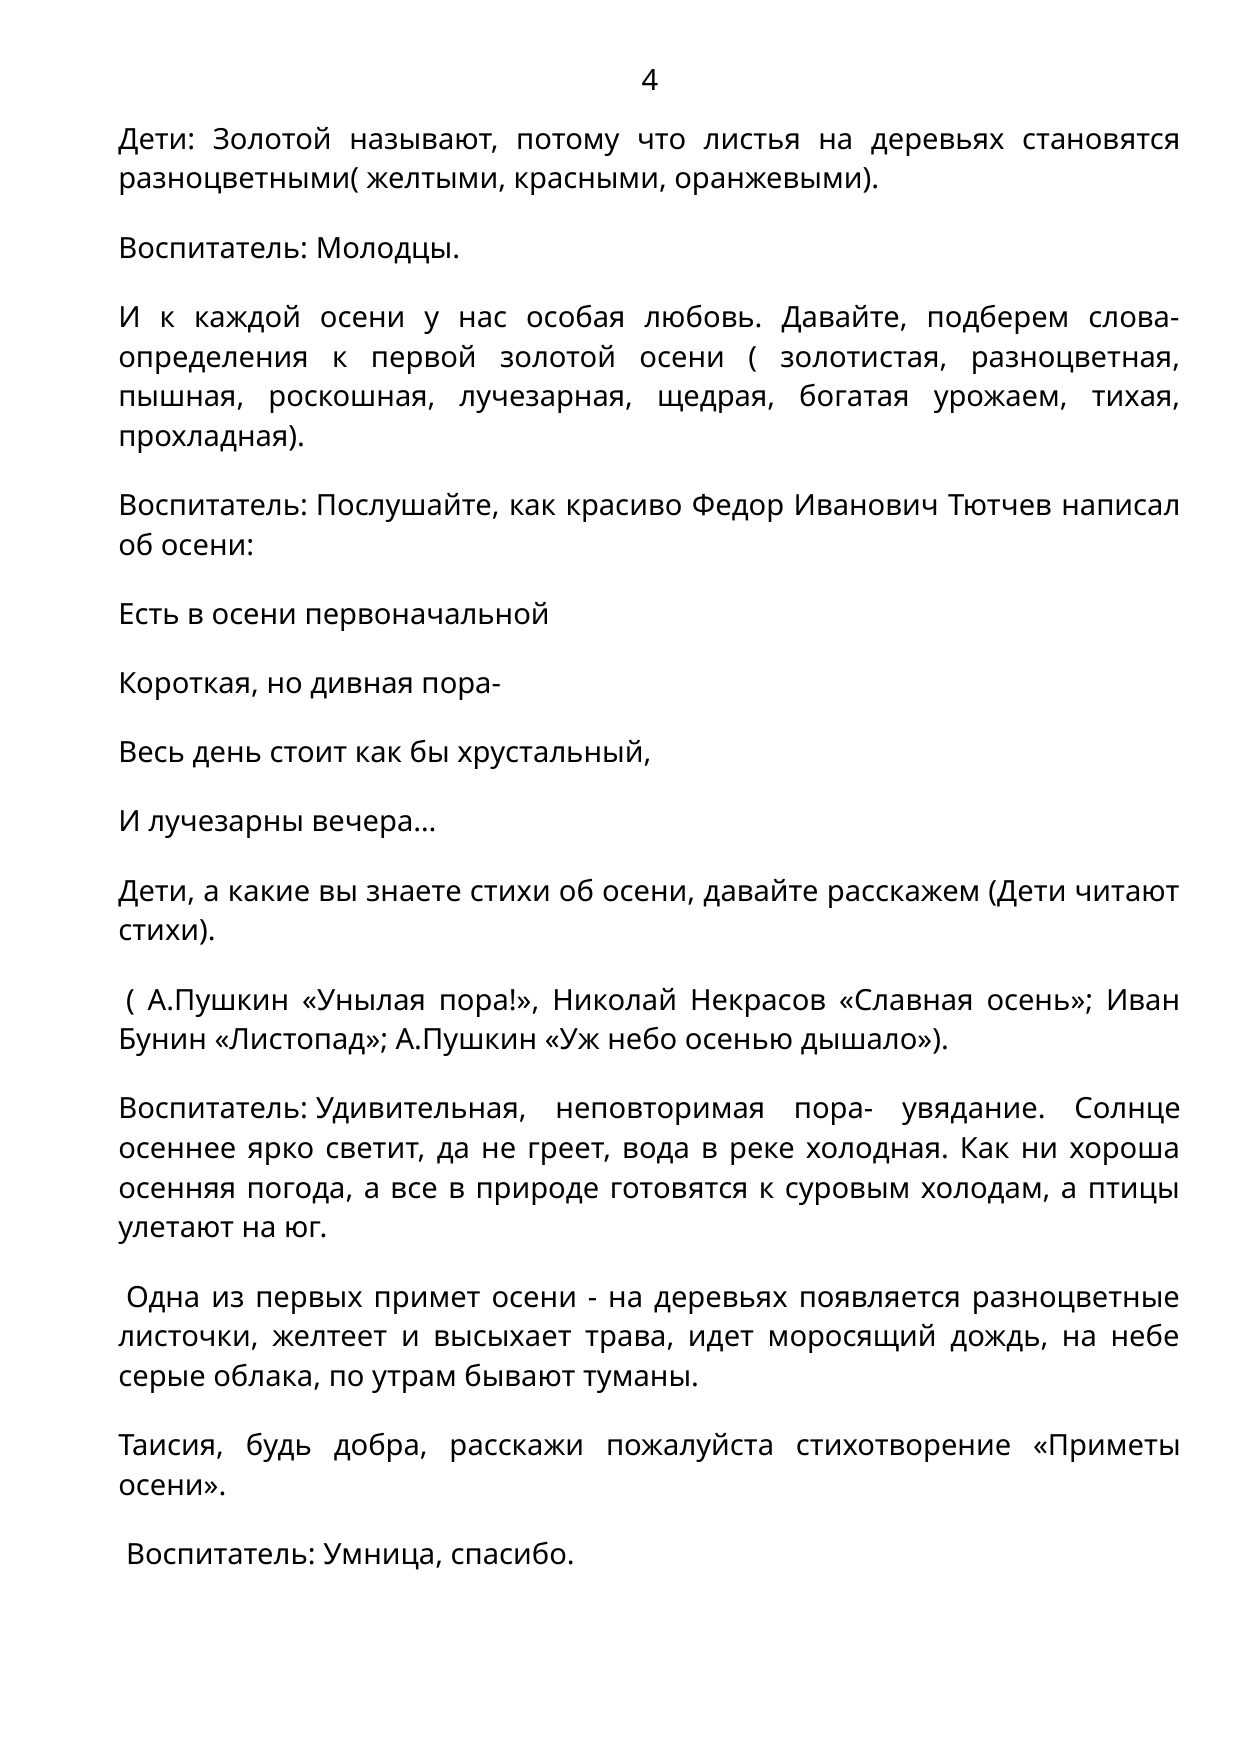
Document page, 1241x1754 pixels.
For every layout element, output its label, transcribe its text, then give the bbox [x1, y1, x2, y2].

text Есть в осени первоначальной [118, 593, 1181, 633]
text Таисия, будь добра, расскажи пожалуйста стихотворение «Приметы осени». [118, 1424, 1181, 1504]
text Одна из первых примет осени - на деревьях появляется разноцветные листочки, желтеет и высыхает трава, идет моросящий дождь, на небе серые облака, по утрам бывают туманы. [118, 1276, 1181, 1395]
text Короткая, но дивная пора- [118, 662, 1181, 702]
text Воспитатель: Молодцы. [118, 227, 1181, 267]
text Воспитатель: Послушайте, как красиво Федор Иванович Тютчев написал об осени: [118, 484, 1181, 564]
text Воспитатель: Умница, спасибо. [118, 1533, 1181, 1573]
text Дети, а какие вы знаете стихи об осени, давайте расскажем (Дети читают стихи). [118, 870, 1181, 949]
text Дети: Золотой называют, потому что листья на деревьях становятся разноцветными( желтыми, красными, оранжевыми). [118, 118, 1181, 197]
text Воспитатель: Удивительная, неповторимая пора- увядание. Солнце осеннее ярко светит, да не греет, вода в реке холодная. Как ни хороша осенняя погода, а все в природе готовятся к суровым холодам, а птицы улетают на юг. [118, 1088, 1181, 1246]
text И лучезарны вечера… [118, 801, 1181, 840]
text И к каждой осени у нас особая любовь. Давайте, подберем слова- определения к первой золотой осени ( золотистая, разноцветная, пышная, роскошная, лучезарная, щедрая, богатая урожаем, тихая, прохладная). [118, 296, 1181, 455]
text Весь день стоит как бы хрустальный, [118, 732, 1181, 771]
text ( А.Пушкин «Унылая пора!», Николай Некрасов «Славная осень»; Иван Бунин «Листопад»; А.Пушкин «Уж небо осенью дышало»). [118, 979, 1181, 1058]
